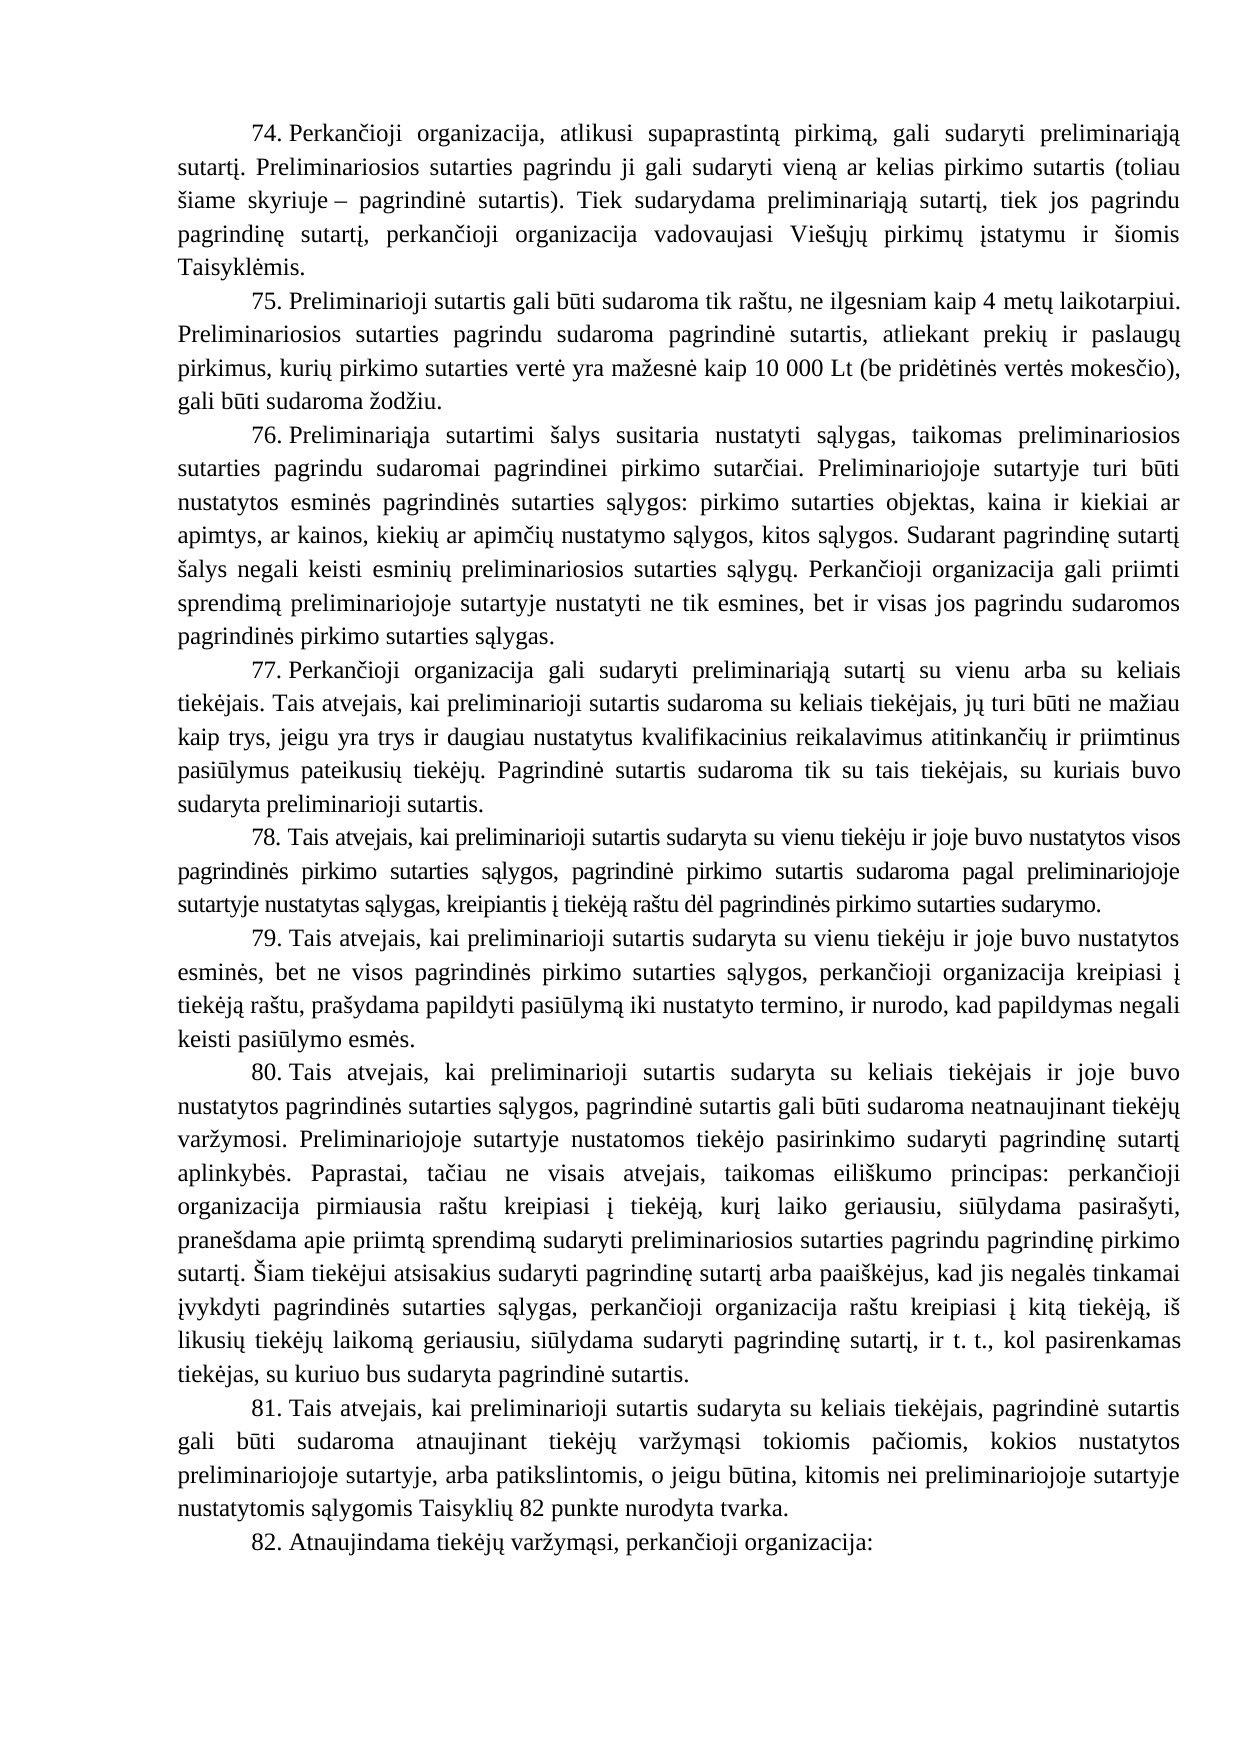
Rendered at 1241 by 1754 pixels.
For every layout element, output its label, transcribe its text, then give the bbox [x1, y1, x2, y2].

text 77. Perkančioji organizacija gali sudaryti preliminariąją sutartį su vienu arba su keliais tiekėjais. Tais atvejais, kai preliminarioji sutartis sudaroma su keliais tiekėjais, jų turi būti ne mažiau kaip trys, jeigu yra trys ir daugiau nustatytus kvalifikacinius reikalavimus atitinkančių ir priimtinus pasiūlymus pateikusių tiekėjų. Pagrindinė sutartis sudaroma tik su tais tiekėjais, su kuriais buvo sudaryta preliminarioji sutartis. [177, 655, 1181, 818]
text 82. Atnaujindama tiekėjų varžymąsi, perkančioji organizacija: [177, 1527, 1181, 1556]
text 79. Tais atvejais, kai preliminarioji sutartis sudaryta su vienu tiekėju ir joje buvo nustatytos esminės, bet ne visos pagrindinės pirkimo sutarties sąlygos, perkančioji organizacija kreipiasi į tiekėją raštu, prašydama papildyti pasiūlymą iki nustatyto termino, ir nurodo, kad papildymas negali keisti pasiūlymo esmės. [177, 923, 1181, 1052]
text 81. Tais atvejais, kai preliminarioji sutartis sudaryta su keliais tiekėjais, pagrindinė sutartis gali būti sudaroma atnaujinant tiekėjų varžymąsi tokiomis pačiomis, kokios nustatytos preliminariojoje sutartyje, arba patikslintomis, o jeigu būtina, kitomis nei preliminariojoje sutartyje nustatytomis sąlygomis Taisyklių 82 punkte nurodyta tvarka. [177, 1393, 1181, 1522]
text 76. Preliminariąja sutartimi šalys susitaria nustatyti sąlygas, taikomas preliminariosios sutarties pagrindu sudaromai pagrindinei pirkimo sutarčiai. Preliminariojoje sutartyje turi būti nustatytos esminės pagrindinės sutarties sąlygos: pirkimo sutarties objektas, kaina ir kiekiai ar apimtys, ar kainos, kiekių ar apimčių nustatymo sąlygos, kitos sąlygos. Sudarant pagrindinę sutartį šalys negali keisti esminių preliminariosios sutarties sąlygų. Perkančioji organizacija gali priimti sprendimą preliminariojoje sutartyje nustatyti ne tik esmines, bet ir visas jos pagrindu sudaromos pagrindinės pirkimo sutarties sąlygas. [177, 420, 1181, 650]
text 75. Preliminarioji sutartis gali būti sudaroma tik raštu, ne ilgesniam kaip 4 metų laikotarpiui. Preliminariosios sutarties pagrindu sudaroma pagrindinė sutartis, atliekant prekių ir paslaugų pirkimus, kurių pirkimo sutarties vertė yra mažesnė kaip 10 000 Lt (be pridėtinės vertės mokesčio), gali būti sudaroma žodžiu. [177, 286, 1181, 415]
text 78. Tais atvejais, kai preliminarioji sutartis sudaryta su vienu tiekėju ir joje buvo nustatytos visos pagrindinės pirkimo sutarties sąlygos, pagrindinė pirkimo sutartis sudaroma pagal preliminariojoje sutartyje nustatytas sąlygas, kreipiantis į tiekėją raštu dėl pagrindinės pirkimo sutarties sudarymo. [177, 822, 1181, 918]
text 80. Tais atvejais, kai preliminarioji sutartis sudaryta su keliais tiekėjais ir joje buvo nustatytos pagrindinės sutarties sąlygos, pagrindinė sutartis gali būti sudaroma neatnaujinant tiekėjų varžymosi. Preliminariojoje sutartyje nustatomos tiekėjo pasirinkimo sudaryti pagrindinę sutartį aplinkybės. Paprastai, tačiau ne visais atvejais, taikomas eiliškumo principas: perkančioji organizacija pirmiausia raštu kreipiasi į tiekėją, kurį laiko geriausiu, siūlydama pasirašyti, pranešdama apie priimtą sprendimą sudaryti preliminariosios sutarties pagrindu pagrindinę pirkimo sutartį. Šiam tiekėjui atsisakius sudaryti pagrindinę sutartį arba paaiškėjus, kad jis negalės tinkamai įvykdyti pagrindinės sutarties sąlygas, perkančioji organizacija raštu kreipiasi į kitą tiekėją, iš likusių tiekėjų laikomą geriausiu, siūlydama sudaryti pagrindinę sutartį, ir t. t., kol pasirenkamas tiekėjas, su kuriuo bus sudaryta pagrindinė sutartis. [177, 1057, 1181, 1388]
text 74. Perkančioji organizacija, atlikusi supaprastintą pirkimą, gali sudaryti preliminariąją sutartį. Preliminariosios sutarties pagrindu ji gali sudaryti vieną ar kelias pirkimo sutartis (toliau šiame skyriuje – pagrindinė sutartis). Tiek sudarydama preliminariąją sutartį, tiek jos pagrindu pagrindinę sutartį, perkančioji organizacija vadovaujasi Viešųjų pirkimų įstatymu ir šiomis Taisyklėmis. [177, 118, 1181, 281]
